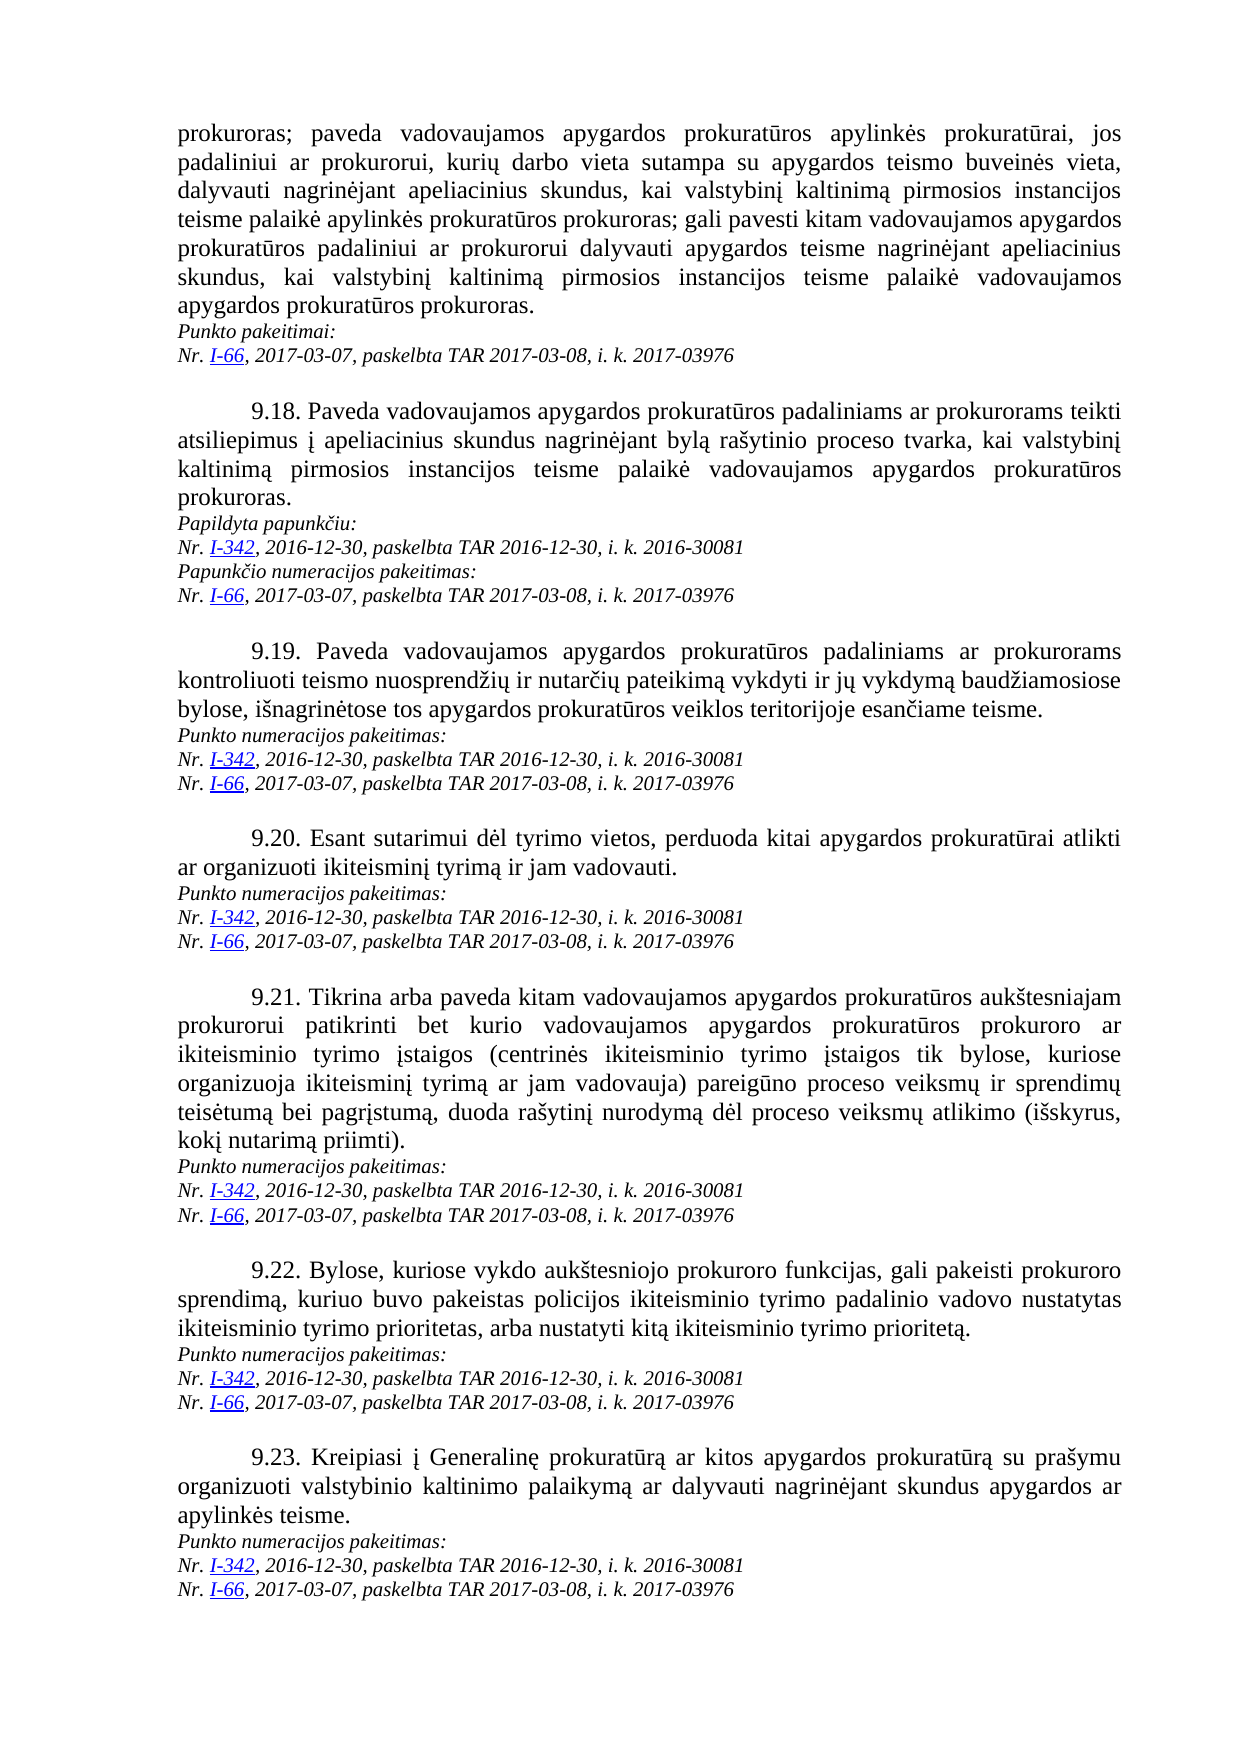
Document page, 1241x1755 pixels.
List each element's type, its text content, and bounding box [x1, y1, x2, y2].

text Nr. I-66, 2017-03-07, paskelbta TAR 2017-03-08, i. k. 2017-03976 [177, 771, 1122, 795]
text Punkto numeracijos pakeitimas: [177, 1529, 1122, 1553]
text Nr. I-342, 2016-12-30, paskelbta TAR 2016-12-30, i. k. 2016-30081 [177, 1553, 1122, 1577]
text 9.22. Bylose, kuriose vykdo aukštesniojo prokuroro funkcijas, gali pakeisti prokuroro sprendimą, kuriuo buvo pakeistas policijos ikiteisminio tyrimo padalinio vadovo nustatytas ikiteisminio tyrimo prioritetas, arba nustatyti kitą ikiteisminio tyrimo prioritetą. [177, 1255, 1122, 1342]
text Nr. I-66, 2017-03-07, paskelbta TAR 2017-03-08, i. k. 2017-03976 [177, 929, 1122, 953]
text 9.19. Paveda vadovaujamos apygardos prokuratūros padaliniams ar prokurorams kontroliuoti teismo nuosprendžių ir nutarčių pateikimą vykdyti ir jų vykdymą baudžiamosiose bylose, išnagrinėtose tos apygardos prokuratūros veiklos teritorijoje esančiame teisme. [177, 636, 1122, 722]
text Punkto numeracijos pakeitimas: [177, 881, 1122, 905]
text Nr. I-66, 2017-03-07, paskelbta TAR 2017-03-08, i. k. 2017-03976 [177, 1577, 1122, 1601]
text Nr. I-342, 2016-12-30, paskelbta TAR 2016-12-30, i. k. 2016-30081 [177, 535, 1122, 559]
text Nr. I-342, 2016-12-30, paskelbta TAR 2016-12-30, i. k. 2016-30081 [177, 1178, 1122, 1202]
text Nr. I-66, 2017-03-07, paskelbta TAR 2017-03-08, i. k. 2017-03976 [177, 343, 1122, 367]
text 9.20. Esant sutarimui dėl tyrimo vietos, perduoda kitai apygardos prokuratūrai atlikti ar organizuoti ikiteisminį tyrimą ir jam vadovauti. [177, 823, 1122, 881]
text 9.21. Tikrina arba paveda kitam vadovaujamos apygardos prokuratūros aukštesniajam prokurorui patikrinti bet kurio vadovaujamos apygardos prokuratūros prokuroro ar ikiteisminio tyrimo įstaigos (centrinės ikiteisminio tyrimo įstaigos tik bylose, kuriose organizuoja ikiteisminį tyrimą ar jam vadovauja) pareigūno proceso veiksmų ir sprendimų teisėtumą bei pagrįstumą, duoda rašytinį nurodymą dėl proceso veiksmų atlikimo (išskyrus, kokį nutarimą priimti). [177, 982, 1122, 1154]
text Nr. I-66, 2017-03-07, paskelbta TAR 2017-03-08, i. k. 2017-03976 [177, 1202, 1122, 1227]
text Nr. I-342, 2016-12-30, paskelbta TAR 2016-12-30, i. k. 2016-30081 [177, 1366, 1122, 1390]
text Nr. I-342, 2016-12-30, paskelbta TAR 2016-12-30, i. k. 2016-30081 [177, 905, 1122, 929]
text 9.23. Kreipiasi į Generalinę prokuratūrą ar kitos apygardos prokuratūrą su prašymu organizuoti valstybinio kaltinimo palaikymą ar dalyvauti nagrinėjant skundus apygardos ar apylinkės teisme. [177, 1442, 1122, 1529]
text Punkto pakeitimai: [177, 319, 1122, 343]
text Papunkčio numeracijos pakeitimas: [177, 559, 1122, 583]
text Nr. I-342, 2016-12-30, paskelbta TAR 2016-12-30, i. k. 2016-30081 [177, 747, 1122, 771]
text Punkto numeracijos pakeitimas: [177, 1342, 1122, 1366]
text Nr. I-66, 2017-03-07, paskelbta TAR 2017-03-08, i. k. 2017-03976 [177, 583, 1122, 607]
text 9.18. Paveda vadovaujamos apygardos prokuratūros padaliniams ar prokurorams teikti atsiliepimus į apeliacinius skundus nagrinėjant bylą rašytinio proceso tvarka, kai valstybinį kaltinimą pirmosios instancijos teisme palaikė vadovaujamos apygardos prokuratūros prokuroras. [177, 396, 1122, 511]
text Nr. I-66, 2017-03-07, paskelbta TAR 2017-03-08, i. k. 2017-03976 [177, 1390, 1122, 1414]
text Punkto numeracijos pakeitimas: [177, 1154, 1122, 1178]
text Punkto numeracijos pakeitimas: [177, 722, 1122, 747]
text prokuroras; paveda vadovaujamos apygardos prokuratūros apylinkės prokuratūrai, jos padaliniui ar prokurorui, kurių darbo vieta sutampa su apygardos teismo buveinės vieta, dalyvauti nagrinėjant apeliacinius skundus, kai valstybinį kaltinimą pirmosios instancijos teisme palaikė apylinkės prokuratūros prokuroras; gali pavesti kitam vadovaujamos apygardos prokuratūros padaliniui ar prokurorui dalyvauti apygardos teisme nagrinėjant apeliacinius skundus, kai valstybinį kaltinimą pirmosios instancijos teisme palaikė vadovaujamos apygardos prokuratūros prokuroras. [177, 118, 1122, 319]
text Papildyta papunkčiu: [177, 511, 1122, 535]
